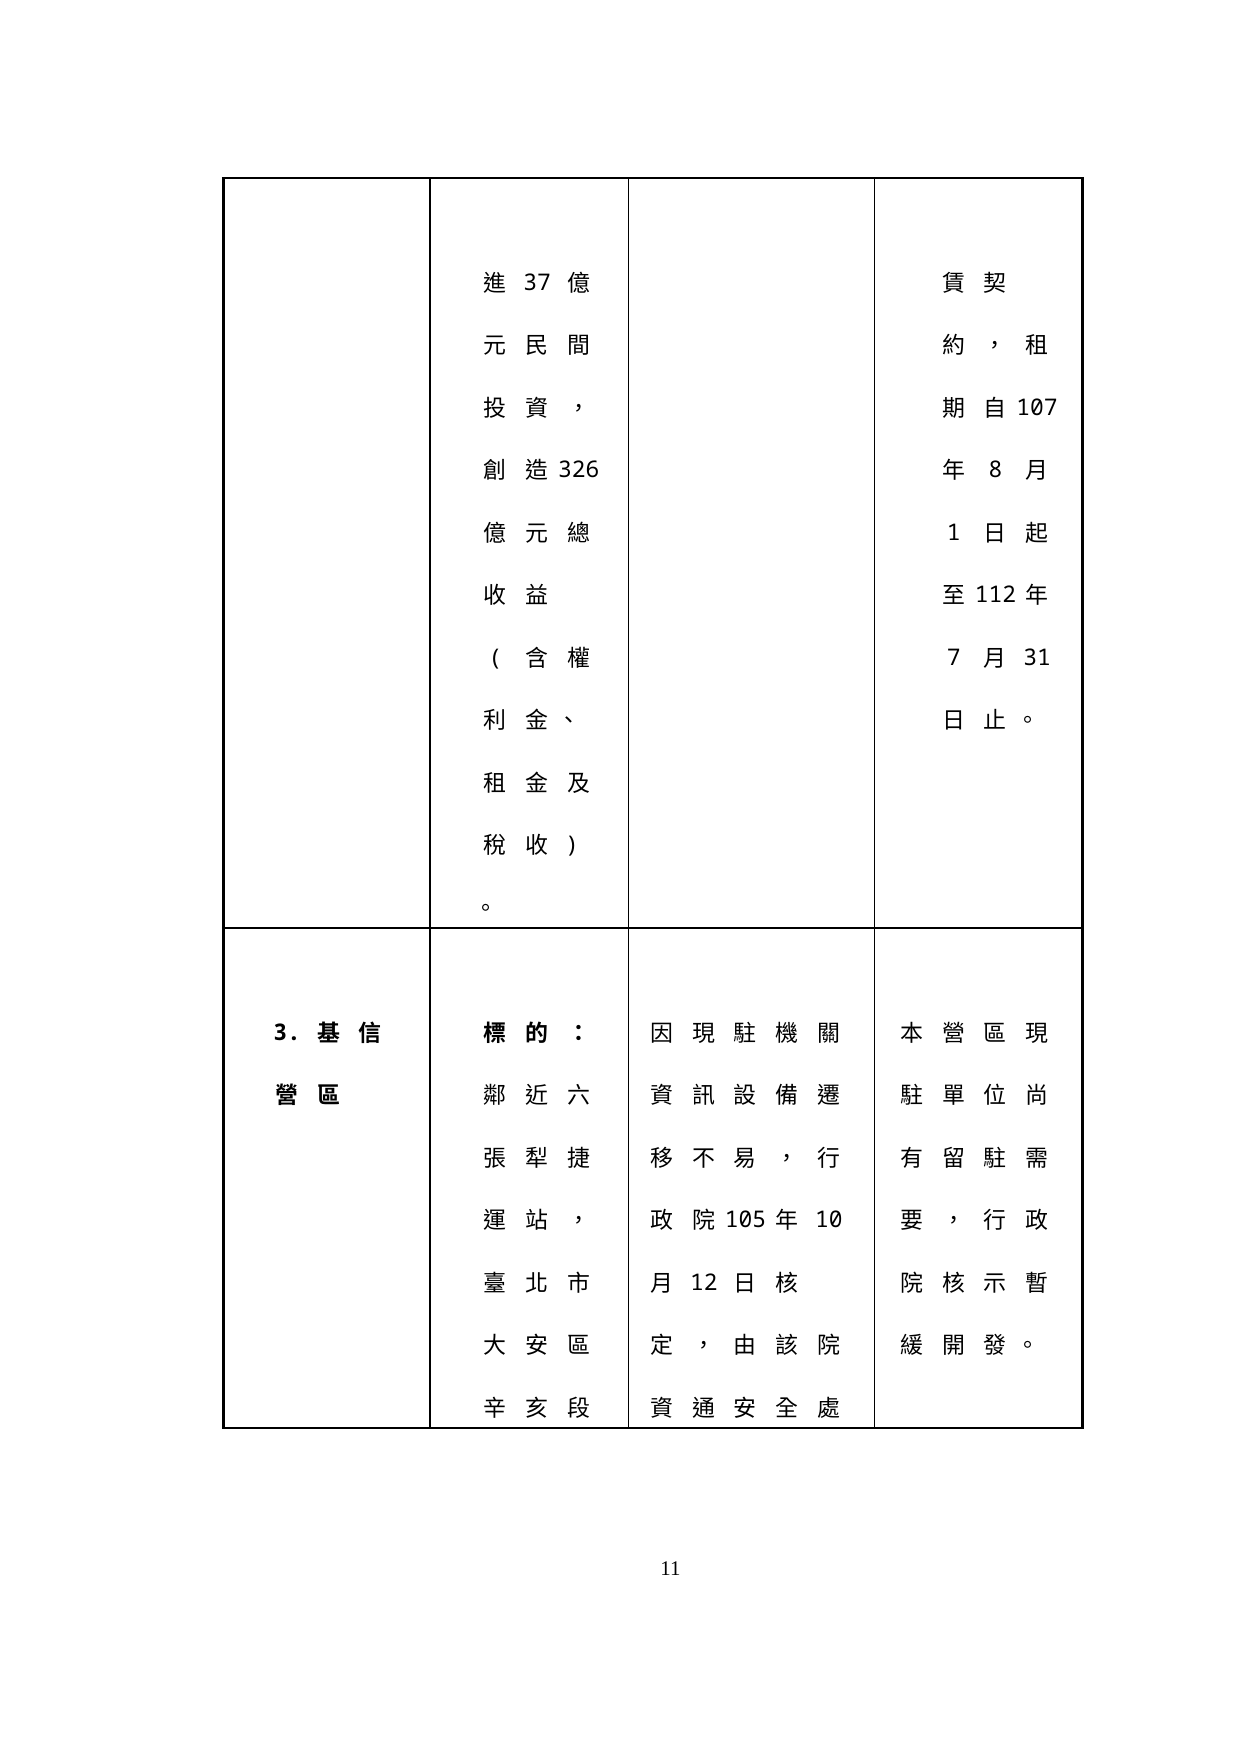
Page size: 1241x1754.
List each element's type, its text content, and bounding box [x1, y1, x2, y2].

table_cell 因現駐機關資訊設備遷移不易，行政院105年10月12日核定，由該院資通安全處 [629, 929, 874, 1427]
table_cell 本營區現駐單位尚有留駐需要，行政院核示暫緩開發。 [875, 929, 1081, 1427]
table_cell 3.基信營區 [225, 929, 429, 1427]
table_cell [629, 179, 874, 927]
table_cell 進37億元民間投資，創造326億元總收益(含權利金、租金及稅收) 。 [431, 179, 628, 927]
table_cell [225, 179, 429, 927]
table_cell 賃契約，租期自107年8月1日起至112年7月31日止。 [875, 179, 1081, 927]
table_cell 標的：鄰近六張犁捷運站，臺北市大安區辛亥段 [431, 929, 628, 1427]
